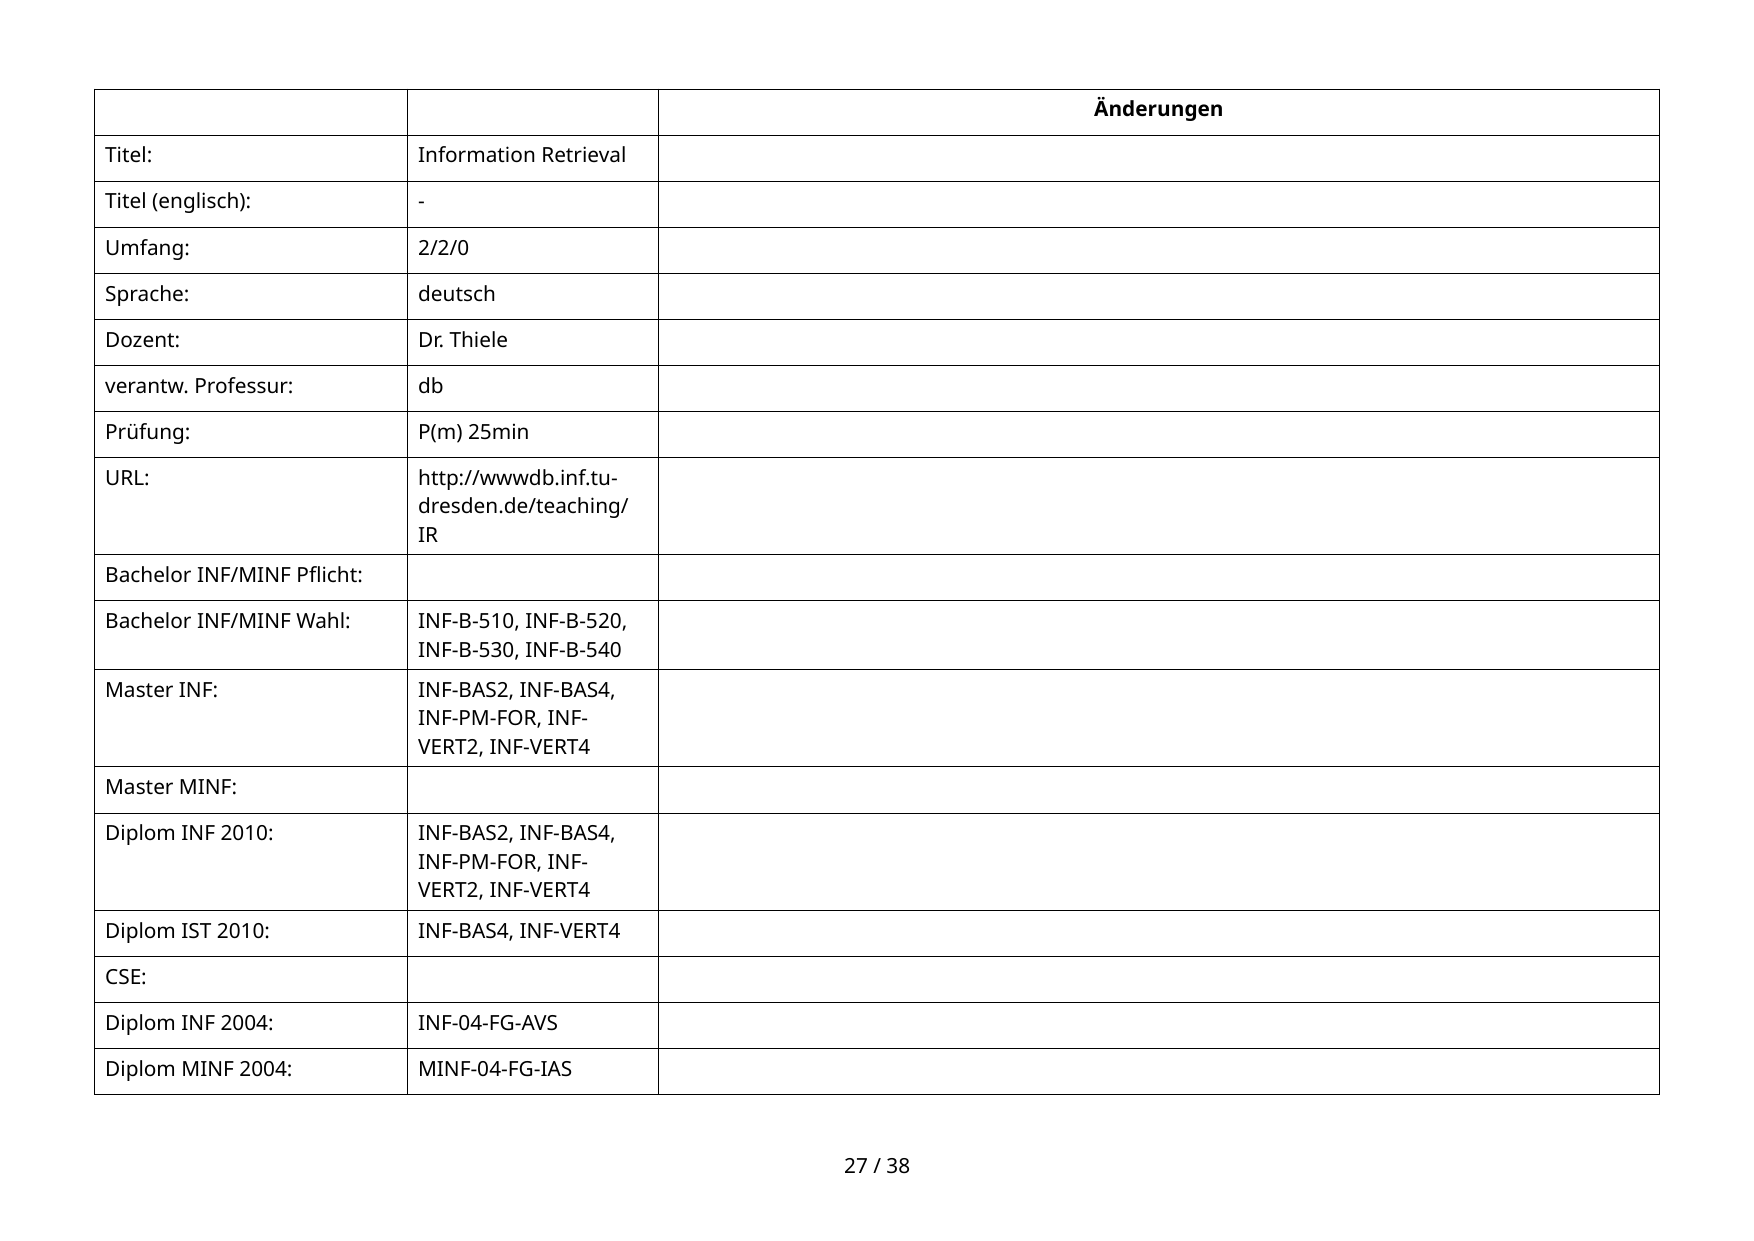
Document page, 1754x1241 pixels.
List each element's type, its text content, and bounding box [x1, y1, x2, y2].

table_cell [659, 911, 1659, 956]
table_cell [659, 1003, 1659, 1048]
table_header [408, 90, 658, 134]
table_cell Master MINF: [95, 767, 407, 812]
table_cell Diplom INF 2010: [95, 814, 407, 910]
table_cell deutsch [408, 274, 658, 319]
table_cell [659, 767, 1659, 812]
table_cell [659, 320, 1659, 365]
table_cell Umfang: [95, 228, 407, 273]
table_header [95, 90, 407, 134]
table_cell Diplom INF 2004: [95, 1003, 407, 1048]
table_cell INF-BAS4, INF-VERT4 [408, 911, 658, 956]
table_cell db [408, 366, 658, 411]
table_cell [408, 767, 658, 812]
table_cell Titel (englisch): [95, 182, 407, 227]
table_cell [408, 957, 658, 1002]
table_cell Information Retrieval [408, 136, 658, 181]
table_cell Diplom IST 2010: [95, 911, 407, 956]
table_cell - [408, 182, 658, 227]
table_cell INF-BAS2, INF-BAS4, INF-PM-FOR, INF-VERT2, INF-VERT4 [408, 670, 658, 766]
table_cell Sprache: [95, 274, 407, 319]
table_cell Master INF: [95, 670, 407, 766]
table_cell P(m) 25min [408, 412, 658, 457]
table_cell Dozent: [95, 320, 407, 365]
table_cell [659, 228, 1659, 273]
table_cell http://wwwdb.inf.tu-dresden.de/teaching/IR [408, 458, 658, 554]
table_cell [659, 957, 1659, 1002]
table_cell 2/2/0 [408, 228, 658, 273]
table_cell [659, 814, 1659, 910]
table_cell MINF-04-FG-IAS [408, 1049, 658, 1094]
table_cell [408, 555, 658, 600]
table_cell INF-BAS2, INF-BAS4, INF-PM-FOR, INF-VERT2, INF-VERT4 [408, 814, 658, 910]
table_cell CSE: [95, 957, 407, 1002]
table_cell Bachelor INF/MINF Wahl: [95, 601, 407, 669]
table_cell [659, 274, 1659, 319]
table_cell [659, 412, 1659, 457]
table_cell URL: [95, 458, 407, 554]
table_cell [659, 555, 1659, 600]
table_cell [659, 366, 1659, 411]
table_cell Dr. Thiele [408, 320, 658, 365]
table_cell INF-B-510, INF-B-520, INF-B-530, INF-B-540 [408, 601, 658, 669]
table_cell [659, 136, 1659, 181]
table_cell [659, 182, 1659, 227]
table_header Änderungen [659, 90, 1659, 134]
table_cell Titel: [95, 136, 407, 181]
table_cell [659, 601, 1659, 669]
table_cell [659, 458, 1659, 554]
table_cell Prüfung: [95, 412, 407, 457]
table_cell Bachelor INF/MINF Pflicht: [95, 555, 407, 600]
table_cell verantw. Professur: [95, 366, 407, 411]
table_cell [659, 670, 1659, 766]
table_cell INF-04-FG-AVS [408, 1003, 658, 1048]
table_cell [659, 1049, 1659, 1094]
table_cell Diplom MINF 2004: [95, 1049, 407, 1094]
